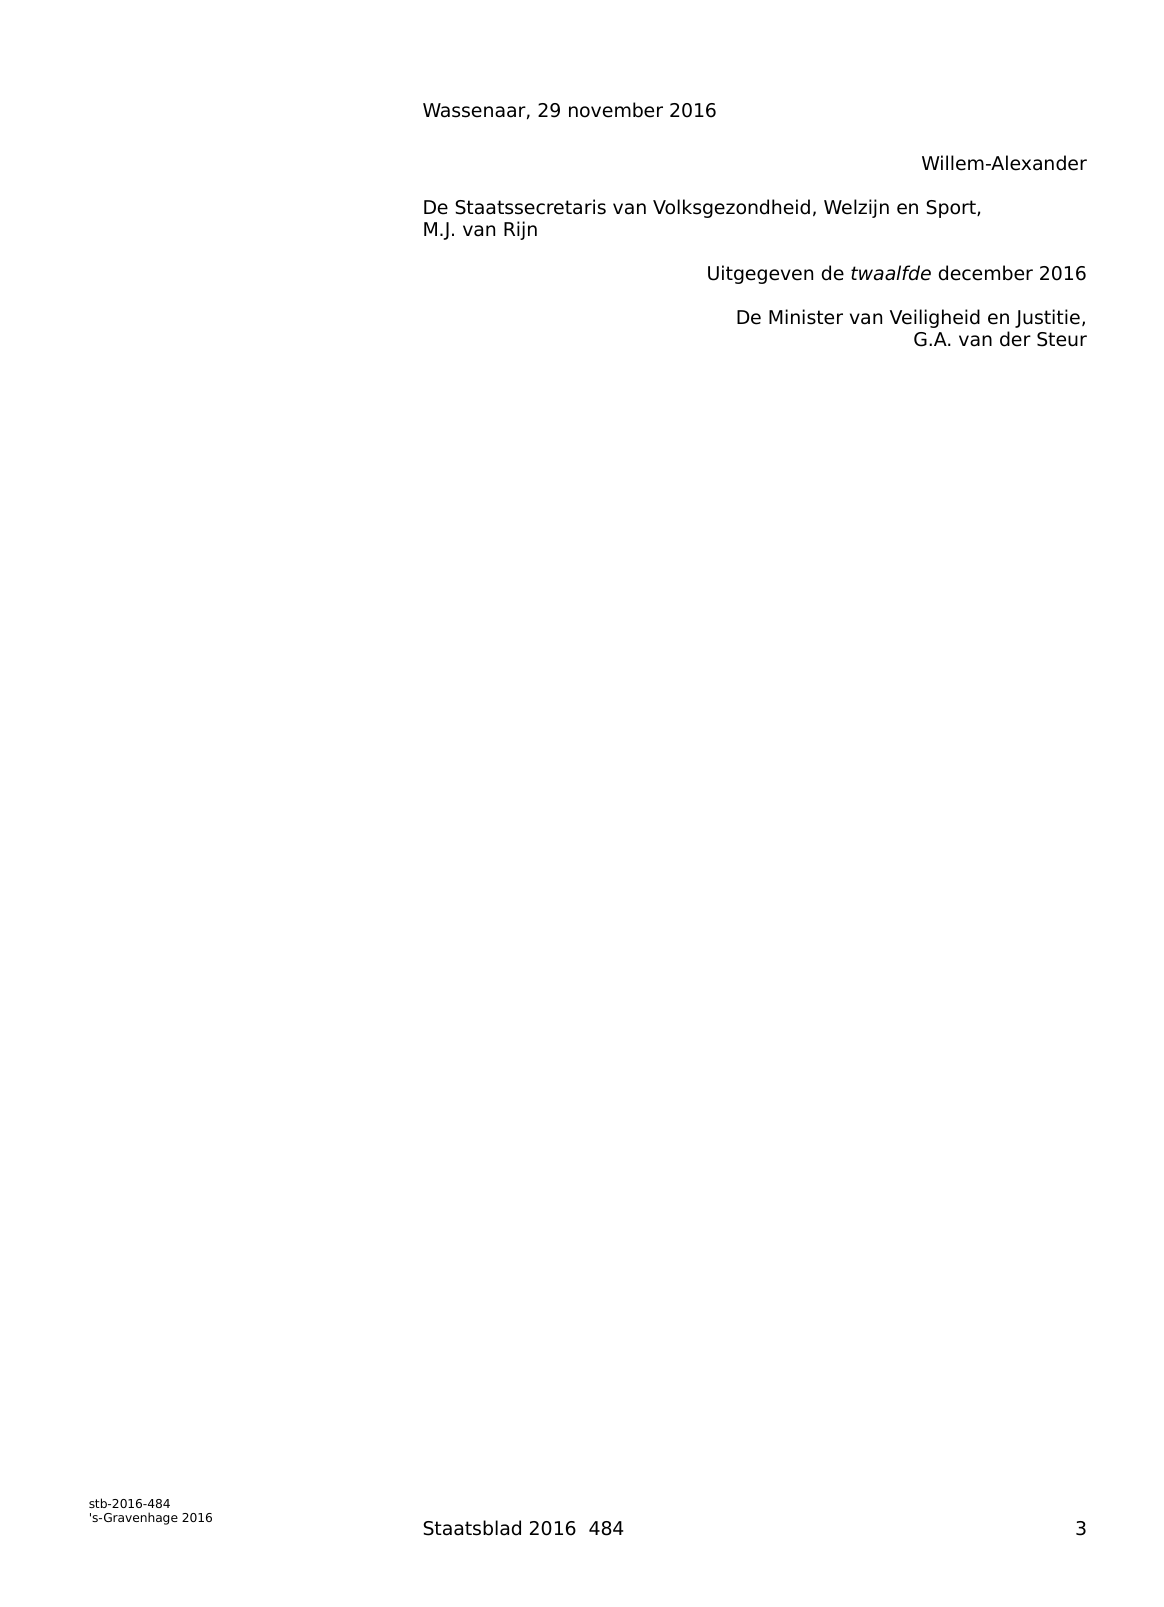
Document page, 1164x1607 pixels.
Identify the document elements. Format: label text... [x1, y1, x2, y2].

text stb-2016-484 [88, 1497, 323, 1511]
text Wassenaar, 29 november 2016 [422, 100, 1087, 122]
text Uitgegeven de twaalfde december 2016 [422, 263, 1087, 285]
text De Staatssecretaris van Volksgezondheid, Welzijn en Sport, M.J. van Rijn [422, 197, 1087, 241]
text 's-Gravenhage 2016 [88, 1511, 323, 1525]
text De Minister van Veiligheid en Justitie, G.A. van der Steur [422, 307, 1087, 351]
text Willem-Alexander [422, 152, 1087, 174]
